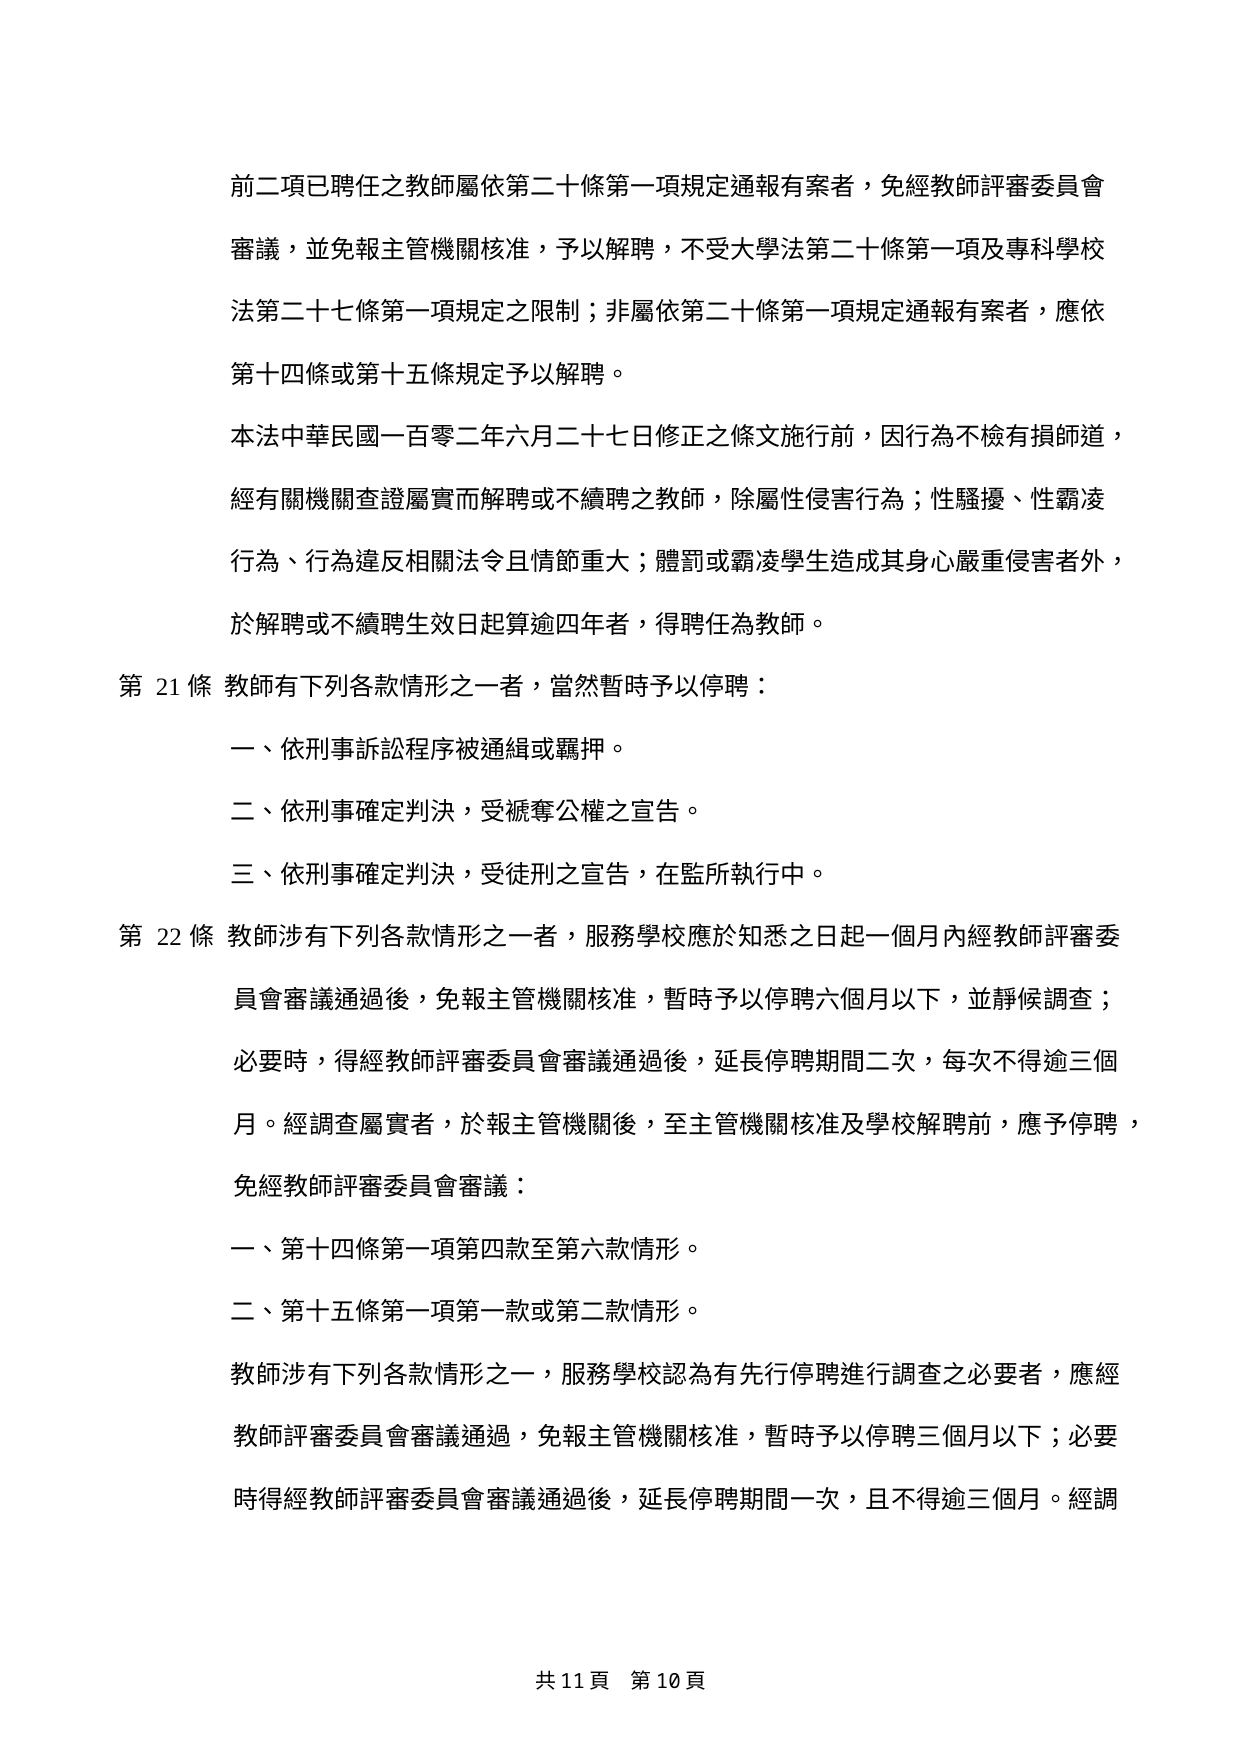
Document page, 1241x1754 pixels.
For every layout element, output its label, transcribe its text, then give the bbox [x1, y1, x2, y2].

text 三、依刑事確定判決，受徒刑之宣告，在監所執行中。 [118, 831, 1122, 893]
text 二、第十五條第一項第一款或第二款情形。 [118, 1268, 1122, 1331]
text 本法中華民國一百零二年六月二十七日修正之條文施行前，因行為不檢有損師道，經有關機關查證屬實而解聘或不續聘之教師，除屬性侵害行為；性騷擾、性霸凌行為、行為違反相關法令且情節重大；體罰或霸凌學生造成其身心嚴重侵害者外，於解聘或不續聘生效日起算逾四年者，得聘任為教師。 [230, 393, 1122, 643]
text 第 21 條 教師有下列各款情形之一者，當然暫時予以停聘： [118, 643, 1122, 706]
text 第 22 條 教師涉有下列各款情形之一者，服務學校應於知悉之日起一個月內經教師評審委員會審議通過後，免報主管機關核准，暫時予以停聘六個月以下，並靜候調查；必要時，得經教師評審委員會審議通過後，延長停聘期間二次，每次不得逾三個月。經調查屬實者，於報主管機關後，至主管機關核准及學校解聘前，應予停聘，免經教師評審委員會審議： [118, 893, 1122, 1206]
text 前二項已聘任之教師屬依第二十條第一項規定通報有案者，免經教師評審委員會審議，並免報主管機關核准，予以解聘，不受大學法第二十條第一項及專科學校法第二十七條第一項規定之限制；非屬依第二十條第一項規定通報有案者，應依第十四條或第十五條規定予以解聘。 [230, 143, 1122, 393]
text 一、依刑事訴訟程序被通緝或羈押。 [118, 706, 1122, 768]
text 教師涉有下列各款情形之一，服務學校認為有先行停聘進行調查之必要者，應經教師評審委員會審議通過，免報主管機關核准，暫時予以停聘三個月以下；必要時得經教師評審委員會審議通過後，延長停聘期間一次，且不得逾三個月。經調 [231, 1331, 1122, 1518]
text 一、第十四條第一項第四款至第六款情形。 [118, 1206, 1122, 1268]
text 二、依刑事確定判決，受褫奪公權之宣告。 [118, 768, 1122, 831]
